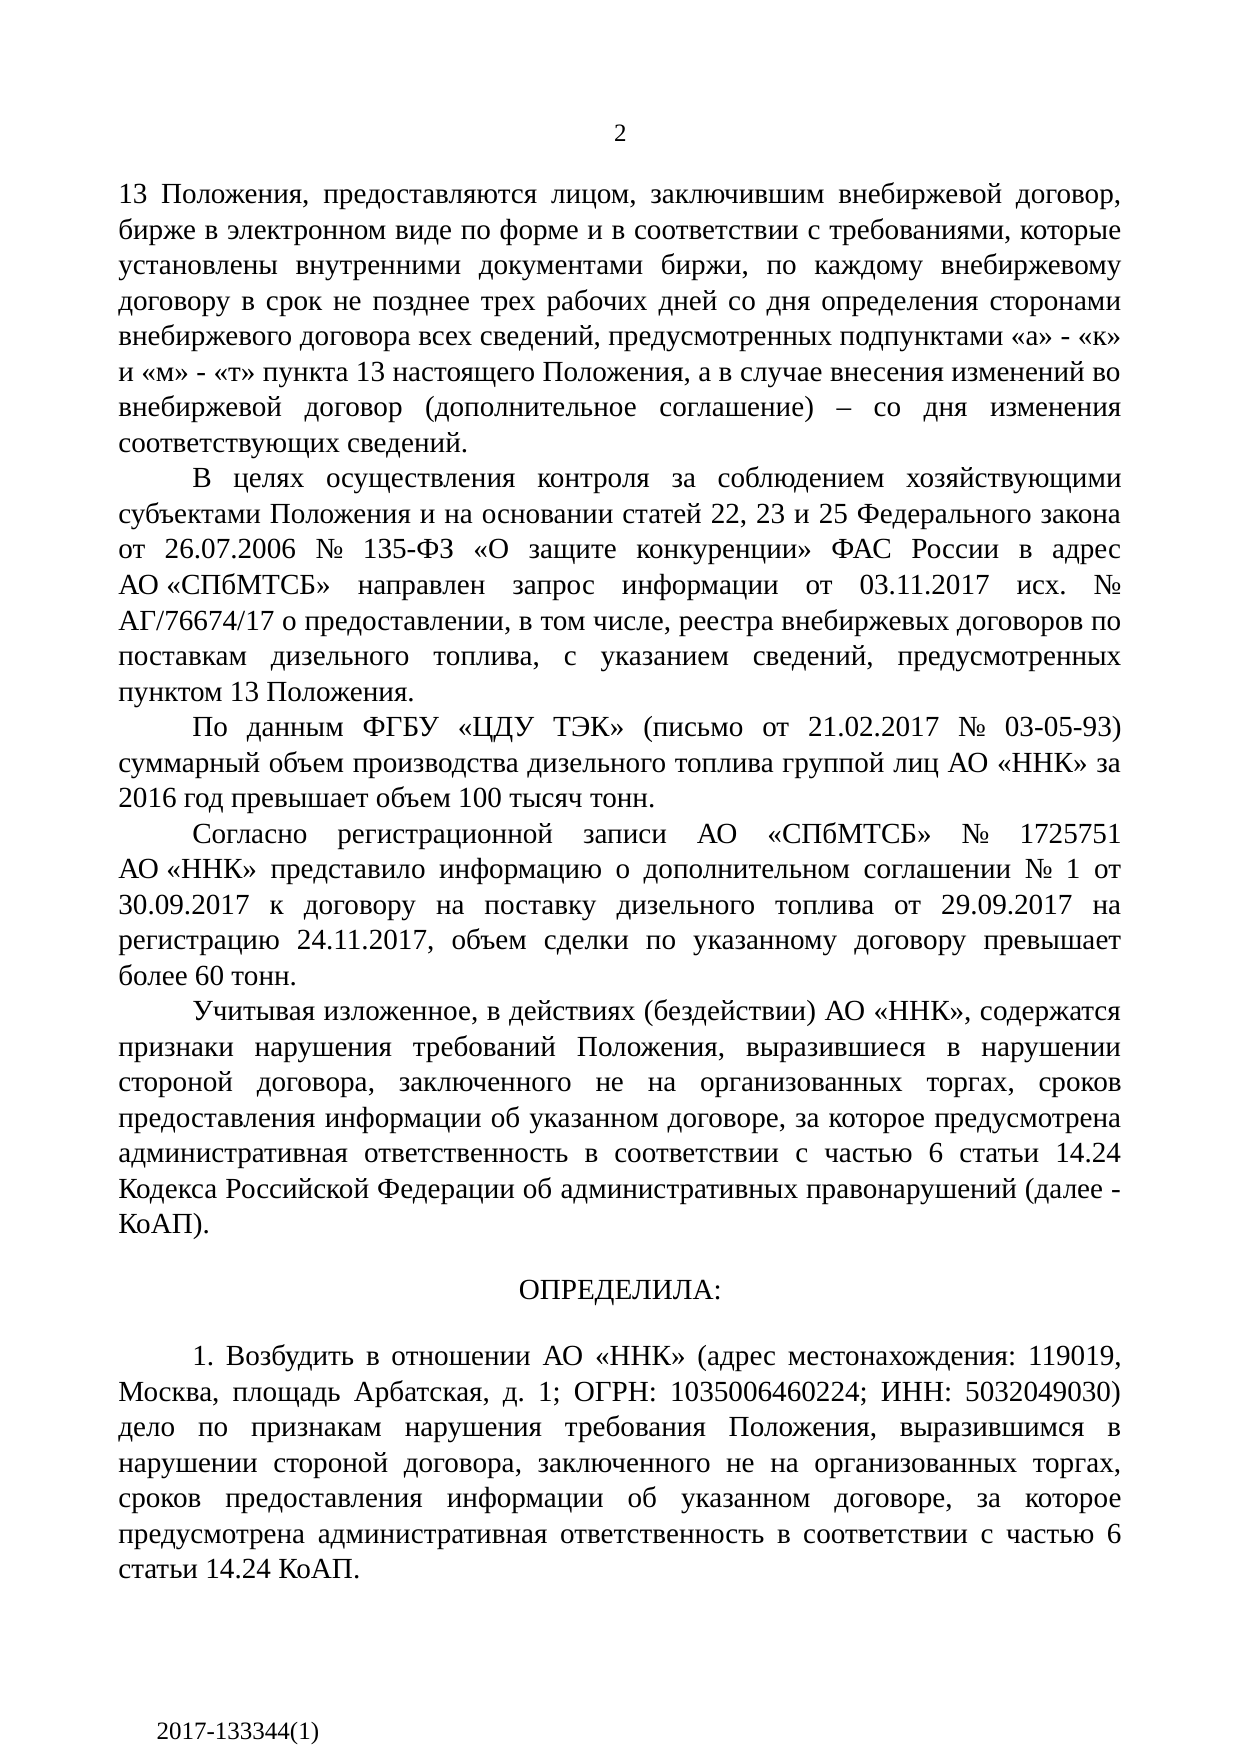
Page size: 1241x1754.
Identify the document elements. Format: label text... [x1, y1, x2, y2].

text ОПРЕДЕЛИЛА: [118, 1272, 1122, 1306]
text В целях осуществления контроля за соблюдением хозяйствующими субъектами Положения и на основании статей 22, 23 и 25 Федерального закона от 26.07.2006 № 135-ФЗ «О защите конкуренции» ФАС России в адрес АО «СПбМТСБ» направлен запрос информации от 03.11.2017 исх. № АГ/76674/17 о предоставлении, в том числе, реестра внебиржевых договоров по поставкам дизельного топлива, с указанием сведений, предусмотренных пунктом 13 Положения. [118, 461, 1122, 707]
text Учитывая изложенное, в действиях (бездействии) АО «ННК», содержатся признаки нарушения требований Положения, выразившиеся в нарушении стороной договора, заключенного не на организованных торгах, сроков предоставления информации об указанном договоре, за которое предусмотрена административная ответственность в соответствии с частью 6 статьи 14.24 Кодекса Российской Федерации об административных правонарушений (далее - КоАП). [118, 993, 1122, 1240]
text 13 Положения, предоставляются лицом, заключившим внебиржевой договор, бирже в электронном виде по форме и в соответствии с требованиями, которые установлены внутренними документами биржи, по каждому внебиржевому договору в срок не позднее трех рабочих дней со дня определения сторонами внебиржевого договора всех сведений, предусмотренных подпунктами «а» - «к» и «м» - «т» пункта 13 настоящего Положения, а в случае внесения изменений во внебиржевой договор (дополнительное соглашение) – со дня изменения соответствующих сведений. [118, 176, 1122, 458]
text Согласно регистрационной записи АО «СПбМТСБ» № 1725751 АО «ННК» представило информацию о дополнительном соглашении № 1 от 30.09.2017 к договору на поставку дизельного топлива от 29.09.2017 на регистрацию 24.11.2017, объем сделки по указанному договору превышает более 60 тонн. [118, 816, 1122, 991]
text 1. Возбудить в отношении АО «ННК» (адрес местонахождения: 119019, Москва, площадь Арбатская, д. 1; ОГРН: 1035006460224; ИНН: 5032049030) дело по признакам нарушения требования Положения, выразившимся в нарушении стороной договора, заключенного не на организованных торгах, сроков предоставления информации об указанном договоре, за которое предусмотрена административная ответственность в соответствии с частью 6 статьи 14.24 КоАП. [118, 1338, 1122, 1585]
text По данным ФГБУ «ЦДУ ТЭК» (письмо от 21.02.2017 № 03-05-93) суммарный объем производства дизельного топлива группой лиц АО «ННК» за 2016 год превышает объем 100 тысяч тонн. [118, 709, 1122, 814]
